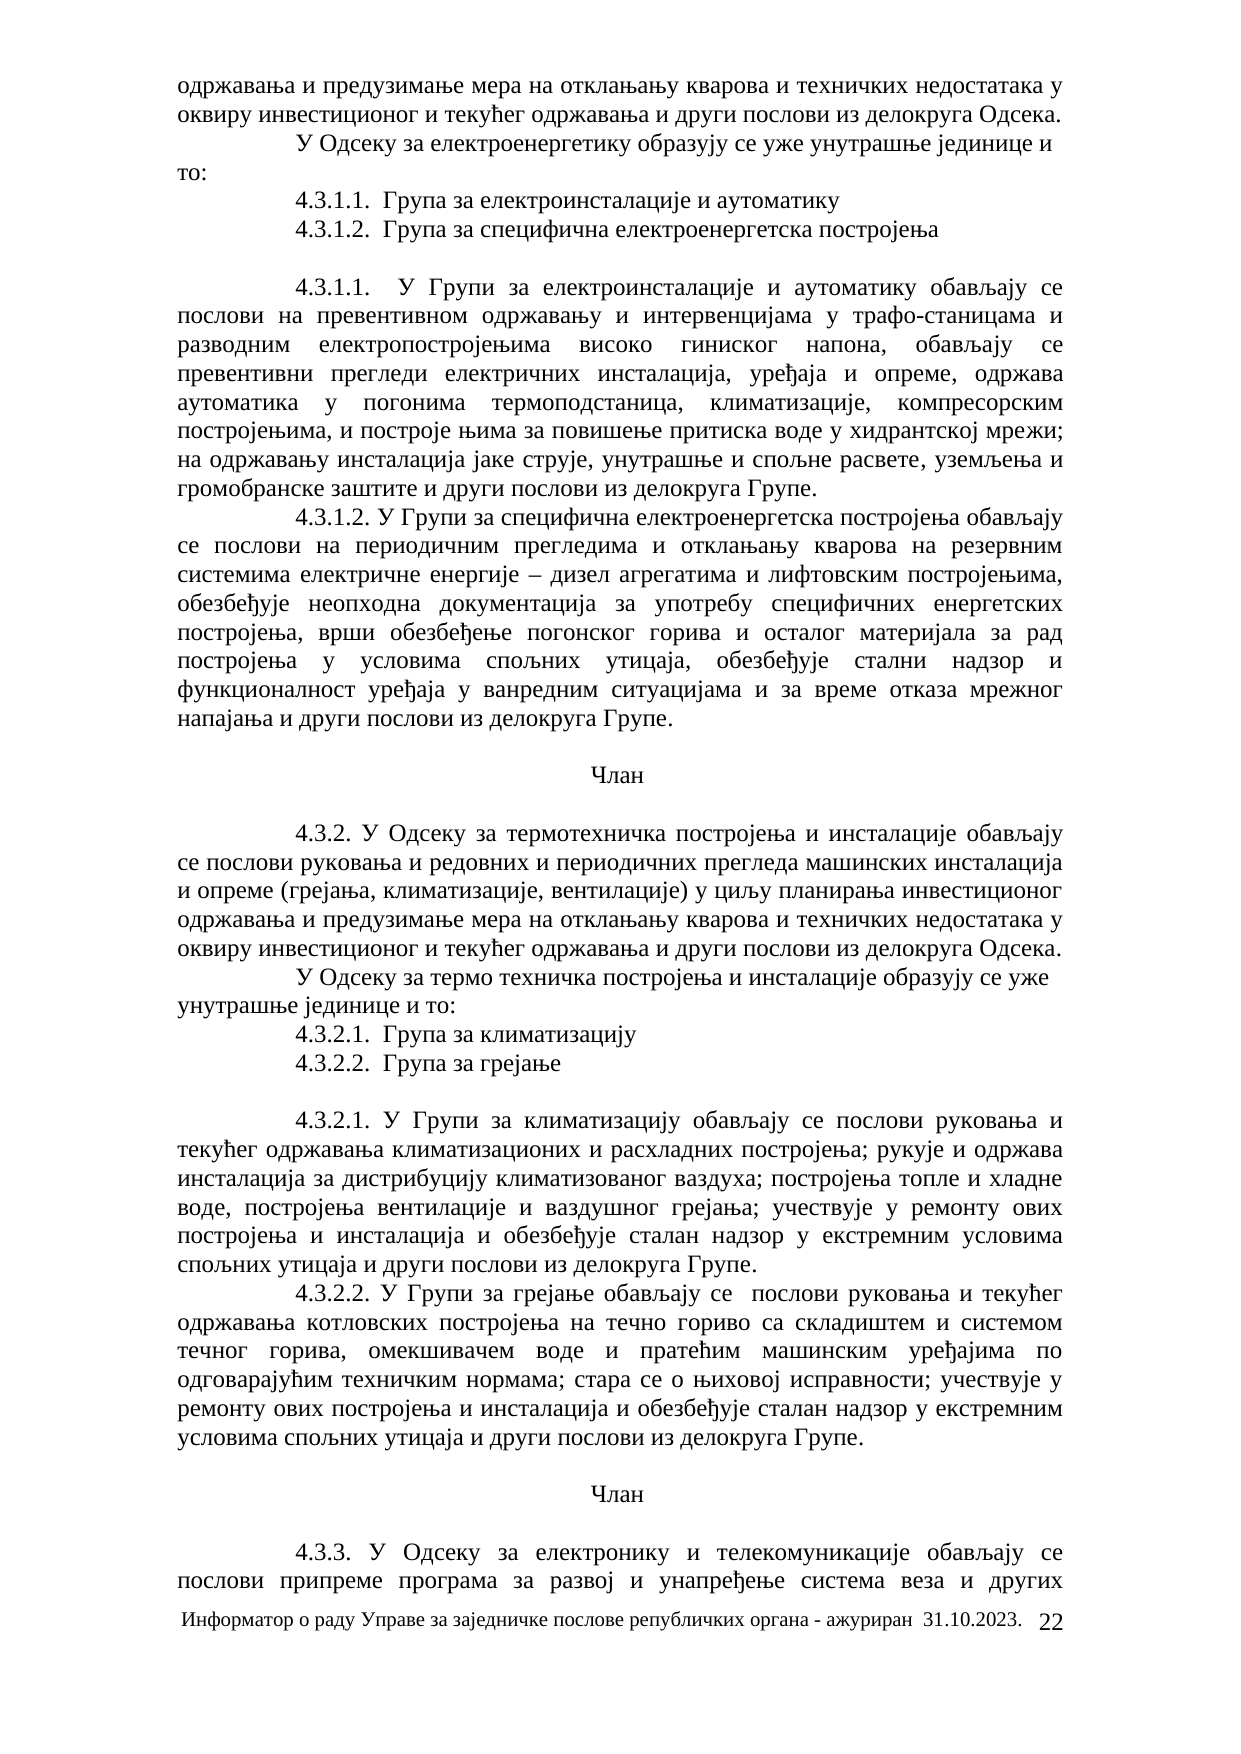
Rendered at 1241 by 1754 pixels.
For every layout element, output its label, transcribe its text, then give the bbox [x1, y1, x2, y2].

text 4.3.1.1. Група за електроинсталације и аутоматику [177, 186, 1063, 214]
text У Одсеку за електроенергетику образују се уже унутрашње јединице и то: [177, 128, 1063, 186]
text 4.3.2. У Одсеку за термотехничка постројења и инсталације обављају се послови руковања и редовних и периодичних прегледа машинских инсталација и опреме (грејања, климатизације, вентилације) у циљу планирања инвестиционог одржавања и предузимање мера на отклањању кварова и техничких недостатака у оквиру инвестиционог и текућег одржавања и други послови из делокруга Одсека. [177, 818, 1063, 962]
text Члан [177, 1479, 1063, 1508]
text 4.3.2.2. У Групи за грејање обављају се послови руковања и текућег одржавања котловских постројења на течно гориво са складиштем и системом течног горива, омекшивачем воде и пратећим машинским уређајима по одговарајућим техничким нормама; стара се о њиховој исправности; учествује у ремонту ових постројења и инсталација и обезбеђује сталан надзор у екстремним условима спољних утицаја и други послови из делокруга Групе. [177, 1278, 1063, 1451]
text Члан [177, 761, 1063, 789]
text 4.3.1.2. Група за специфична електроенергетска постројења [177, 214, 1063, 243]
text одржавања и предузимање мера на отклањању кварова и техничких недостатака у оквиру инвестиционог и текућег одржавања и други послови из делокруга Одсека. [177, 71, 1063, 128]
text 4.3.3. У Одсеку за електронику и телекомуникације обављају се послови припреме програма за развој и унапређење система веза и других [177, 1537, 1063, 1594]
text 4.3.2.1. Група за климатизацију [177, 1019, 1063, 1048]
text 4.3.1.1. У Групи за електроинсталације и аутоматику обављају се послови на превентивном одржавању и интервенцијама у трафо-станицама и разводним електропостројењима високо гиниског напона, обављају се превентивни прегледи електричних инсталација, уређаја и опреме, одржава аутоматика у погонима термоподстаница, климатизације, компресорским постројењима, и построје њима за повишење притиска воде у хидрантској мрежи; на одржавању инсталација јаке струје, унутрашње и спољне расвете, уземљења и громобранске заштите и други послови из делокруга Групе. [177, 272, 1063, 502]
text 4.3.2.1. У Групи за климатизацију обављају се послови руковања и текућег одржавања климатизационих и расхладних постројења; рукује и одржава инсталација за дистрибуцију климатизованог ваздуха; постројења топле и хладне воде, постројења вентилације и ваздушног грејања; учествује у ремонту ових постројења и инсталација и обезбеђује сталан надзор у екстремним условима спољних утицаја и други послови из делокруга Групе. [177, 1106, 1063, 1278]
text 4.3.2.2. Група за грејање [177, 1048, 1063, 1077]
text У Одсеку за термо техничка постројења и инсталације образују се уже унутрашње јединице и то: [177, 962, 1063, 1019]
text 4.3.1.2. У Групи за специфична електроенергетска постројења обављају се послови на периодичним прегледима и отклањању кварова на резервним системима електричне енергије – дизел агрегатима и лифтовским постројењима, обезбеђује неопходна документација за употребу специфичних енергетских постројења, врши обезбеђење погонског горива и осталог материјала за рад постројења у условима спољних утицаја, обезбеђује стални надзор и функционалност уређаја у ванредним ситуацијама и за време отказа мрежног напајања и други послови из делокруга Групе. [177, 502, 1063, 732]
